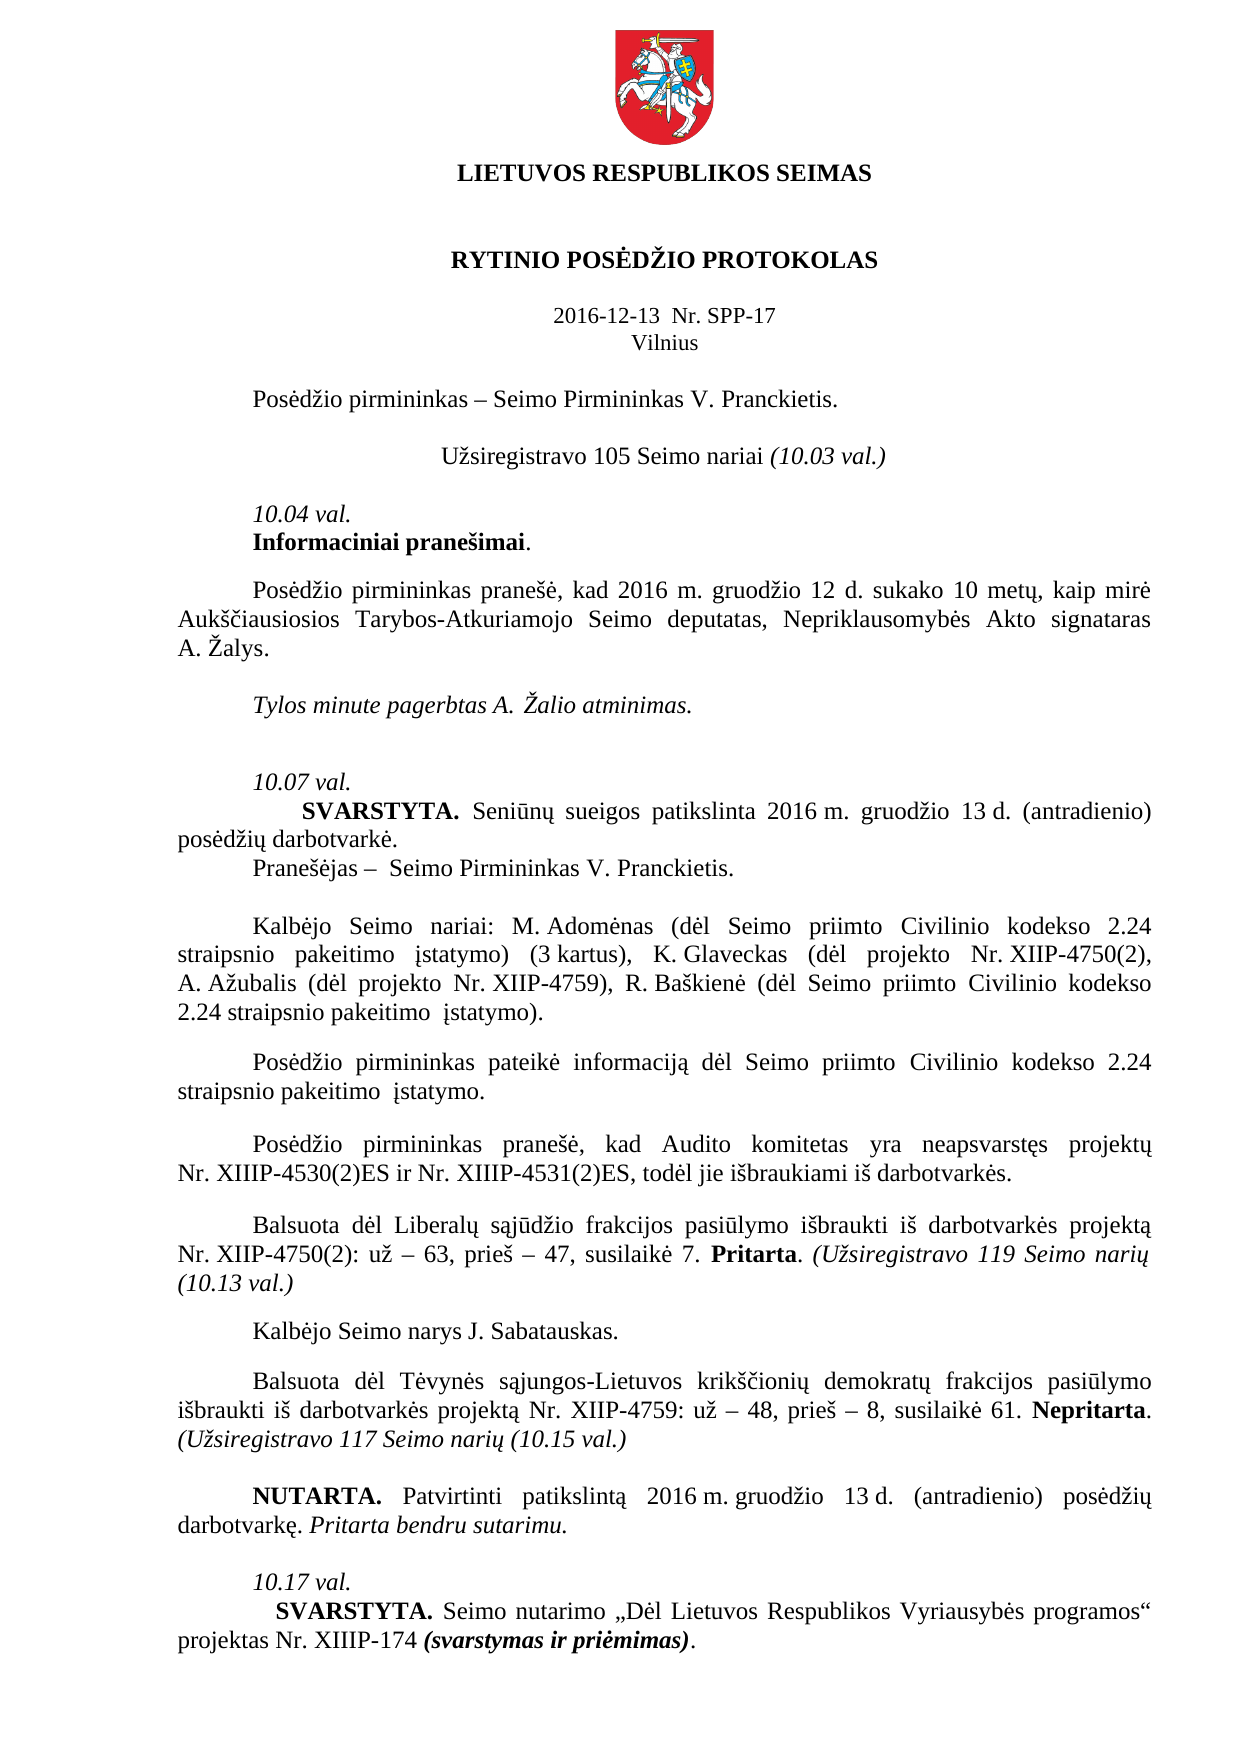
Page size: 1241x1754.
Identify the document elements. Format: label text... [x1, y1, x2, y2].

text 10.17 val. [177, 1567, 1152, 1596]
text RYTINIO POSĖDŽIO PROTOKOLAS [177, 245, 1152, 273]
text Kalbėjo Seimo narys J. Sabatauskas. [177, 1316, 1152, 1345]
text 10.07 val. [177, 767, 1152, 796]
text Informaciniai pranešimai. [177, 527, 1152, 556]
text Pranešėjas – Seimo Pirmininkas V. Pranckietis. [177, 853, 1152, 882]
text Vilnius [177, 329, 1152, 355]
text Užsiregistravo 105 Seimo nariai (10.03 val.) [177, 441, 1152, 470]
text Lietuvos Respublikos Seimas [177, 158, 1152, 187]
text Tylos minute pagerbtas A. Žalio atminimas. [177, 690, 1152, 719]
text Posėdžio pirmininkas pranešė, kad 2016 m. gruodžio 12 d. sukako 10 metų, kaip mirė Aukščiausiosios Tarybos-Atkuriamojo Seimo deputatas, Nepriklausomybės Akto signataras A. Žalys. [177, 575, 1152, 662]
text NUTARTA. Patvirtinti patikslintą 2016 m. gruodžio 13 d. (antradienio) posėdžių darbotvarkę. Pritarta bendru sutarimu. [177, 1481, 1152, 1539]
text Posėdžio pirmininkas – Seimo Pirmininkas V. Pranckietis. [177, 384, 1152, 412]
text Posėdžio pirmininkas pranešė, kad Audito komitetas yra neapsvarstęs projektų Nr. XIIIP-4530(2)ES ir Nr. XIIIP-4531(2)ES, todėl jie išbraukiami iš darbotvarkės. [177, 1129, 1152, 1186]
text Balsuota dėl Tėvynės sąjungos-Lietuvos krikščionių demokratų frakcijos pasiūlymo išbraukti iš darbotvarkės projektą Nr. XIIP-4759: už – 48, prieš – 8, susilaikė 61. Nepritarta. (Užsiregistravo 117 Seimo narių (10.15 val.) [177, 1366, 1152, 1452]
text 2016-12-13 Nr. SPP-17 [177, 302, 1152, 329]
text Posėdžio pirmininkas pateikė informaciją dėl Seimo priimto Civilinio kodekso 2.24 straipsnio pakeitimo įstatymo. [177, 1047, 1152, 1105]
text SVARSTYTA. Seimo nutarimo „Dėl Lietuvos Respublikos Vyriausybės programos“ projektas Nr. XIIIP-174 (svarstymas ir priėmimas). [177, 1596, 1152, 1654]
text 10.04 val. [177, 499, 1152, 527]
text SVARSTYTA. Seniūnų sueigos patikslinta 2016 m. gruodžio 13 d. (antradienio) posėdžių darbotvarkė. [177, 796, 1152, 853]
text Kalbėjo Seimo nariai: M. Adomėnas (dėl Seimo priimto Civilinio kodekso 2.24 straipsnio pakeitimo įstatymo) (3 kartus), K. Glaveckas (dėl projekto Nr. XIIP-4750(2), A. Ažubalis (dėl projekto Nr. XIIP-4759), R. Baškienė (dėl Seimo priimto Civilinio kodekso 2.24 straipsnio pakeitimo įstatymo). [177, 911, 1152, 1026]
text Balsuota dėl Liberalų sąjūdžio frakcijos pasiūlymo išbraukti iš darbotvarkės projektą Nr. XIIP-4750(2): už – 63, prieš – 47, susilaikė 7. Pritarta. (Užsiregistravo 119 Seimo narių (10.13 val.) [177, 1211, 1152, 1297]
